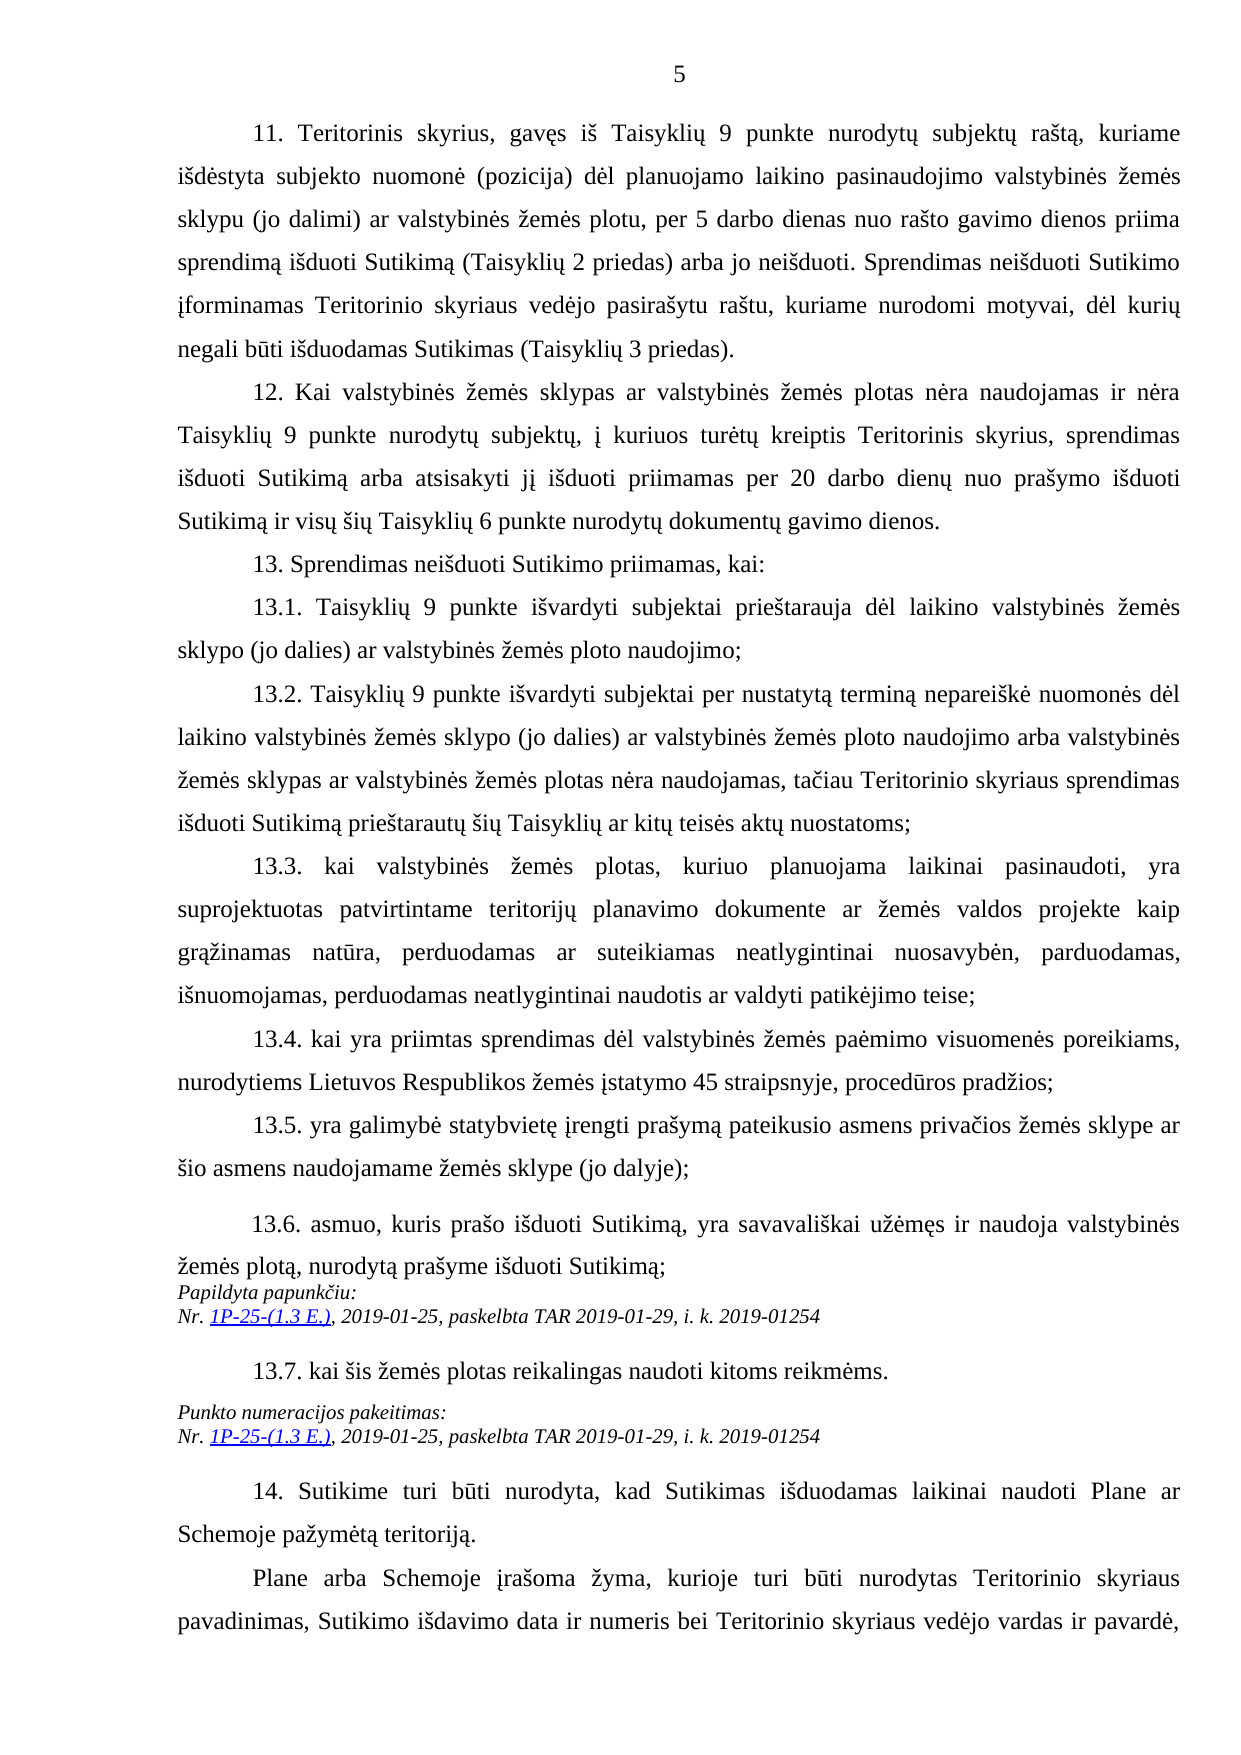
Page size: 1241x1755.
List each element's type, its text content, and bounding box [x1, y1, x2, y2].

text 14. Sutikime turi būti nurodyta, kad Sutikimas išduodamas laikinai naudoti Plane ar Schemoje pažymėtą teritoriją. [177, 1476, 1181, 1548]
text Plane arba Schemoje įrašoma žyma, kurioje turi būti nurodytas Teritorinio skyriaus pavadinimas, Sutikimo išdavimo data ir numeris bei Teritorinio skyriaus vedėjo vardas ir pavardė, [177, 1563, 1181, 1634]
text Papildyta papunkčiu: [177, 1279, 1181, 1304]
text 13.3. kai valstybinės žemės plotas, kuriuo planuojama laikinai pasinaudoti, yra suprojektuotas patvirtintame teritorijų planavimo dokumente ar žemės valdos projekte kaip grąžinamas natūra, perduodamas ar suteikiamas neatlygintinai nuosavybėn, parduodamas, išnuomojamas, perduodamas neatlygintinai naudotis ar valdyti patikėjimo teise; [177, 851, 1181, 1009]
text 13.6. asmuo, kuris prašo išduoti Sutikimą, yra savavališkai užėmęs ir naudoja valstybinės žemės plotą, nurodytą prašyme išduoti Sutikimą; [177, 1196, 1181, 1279]
text 13.7. kai šis žemės plotas reikalingas naudoti kitoms reikmėms. [177, 1356, 1181, 1385]
text Punkto numeracijos pakeitimas: [177, 1399, 1181, 1424]
text 12. Kai valstybinės žemės sklypas ar valstybinės žemės plotas nėra naudojamas ir nėra Taisyklių 9 punkte nurodytų subjektų, į kuriuos turėtų kreiptis Teritorinis skyrius, sprendimas išduoti Sutikimą arba atsisakyti jį išduoti priimamas per 20 darbo dienų nuo prašymo išduoti Sutikimą ir visų šių Taisyklių 6 punkte nurodytų dokumentų gavimo dienos. [177, 377, 1181, 535]
text 13.1. Taisyklių 9 punkte išvardyti subjektai prieštarauja dėl laikino valstybinės žemės sklypo (jo dalies) ar valstybinės žemės ploto naudojimo; [177, 592, 1181, 664]
text 13.2. Taisyklių 9 punkte išvardyti subjektai per nustatytą terminą nepareiškė nuomonės dėl laikino valstybinės žemės sklypo (jo dalies) ar valstybinės žemės ploto naudojimo arba valstybinės žemės sklypas ar valstybinės žemės plotas nėra naudojamas, tačiau Teritorinio skyriaus sprendimas išduoti Sutikimą prieštarautų šių Taisyklių ar kitų teisės aktų nuostatoms; [177, 679, 1181, 837]
text 11. Teritorinis skyrius, gavęs iš Taisyklių 9 punkte nurodytų subjektų raštą, kuriame išdėstyta subjekto nuomonė (pozicija) dėl planuojamo laikino pasinaudojimo valstybinės žemės sklypu (jo dalimi) ar valstybinės žemės plotu, per 5 darbo dienas nuo rašto gavimo dienos priima sprendimą išduoti Sutikimą (Taisyklių 2 priedas) arba jo neišduoti. Sprendimas neišduoti Sutikimo įforminamas Teritorinio skyriaus vedėjo pasirašytu raštu, kuriame nurodomi motyvai, dėl kurių negali būti išduodamas Sutikimas (Taisyklių 3 priedas). [177, 118, 1181, 362]
text 13. Sprendimas neišduoti Sutikimo priimamas, kai: [177, 549, 1181, 578]
text 13.5. yra galimybė statybvietę įrengti prašymą pateikusio asmens privačios žemės sklype ar šio asmens naudojamame žemės sklype (jo dalyje); [177, 1110, 1181, 1182]
text Nr. 1P-25-(1.3 E.), 2019-01-25, paskelbta TAR 2019-01-29, i. k. 2019-01254 [177, 1304, 1181, 1328]
text 13.4. kai yra priimtas sprendimas dėl valstybinės žemės paėmimo visuomenės poreikiams, nurodytiems Lietuvos Respublikos žemės įstatymo 45 straipsnyje, procedūros pradžios; [177, 1024, 1181, 1096]
text Nr. 1P-25-(1.3 E.), 2019-01-25, paskelbta TAR 2019-01-29, i. k. 2019-01254 [177, 1424, 1181, 1448]
